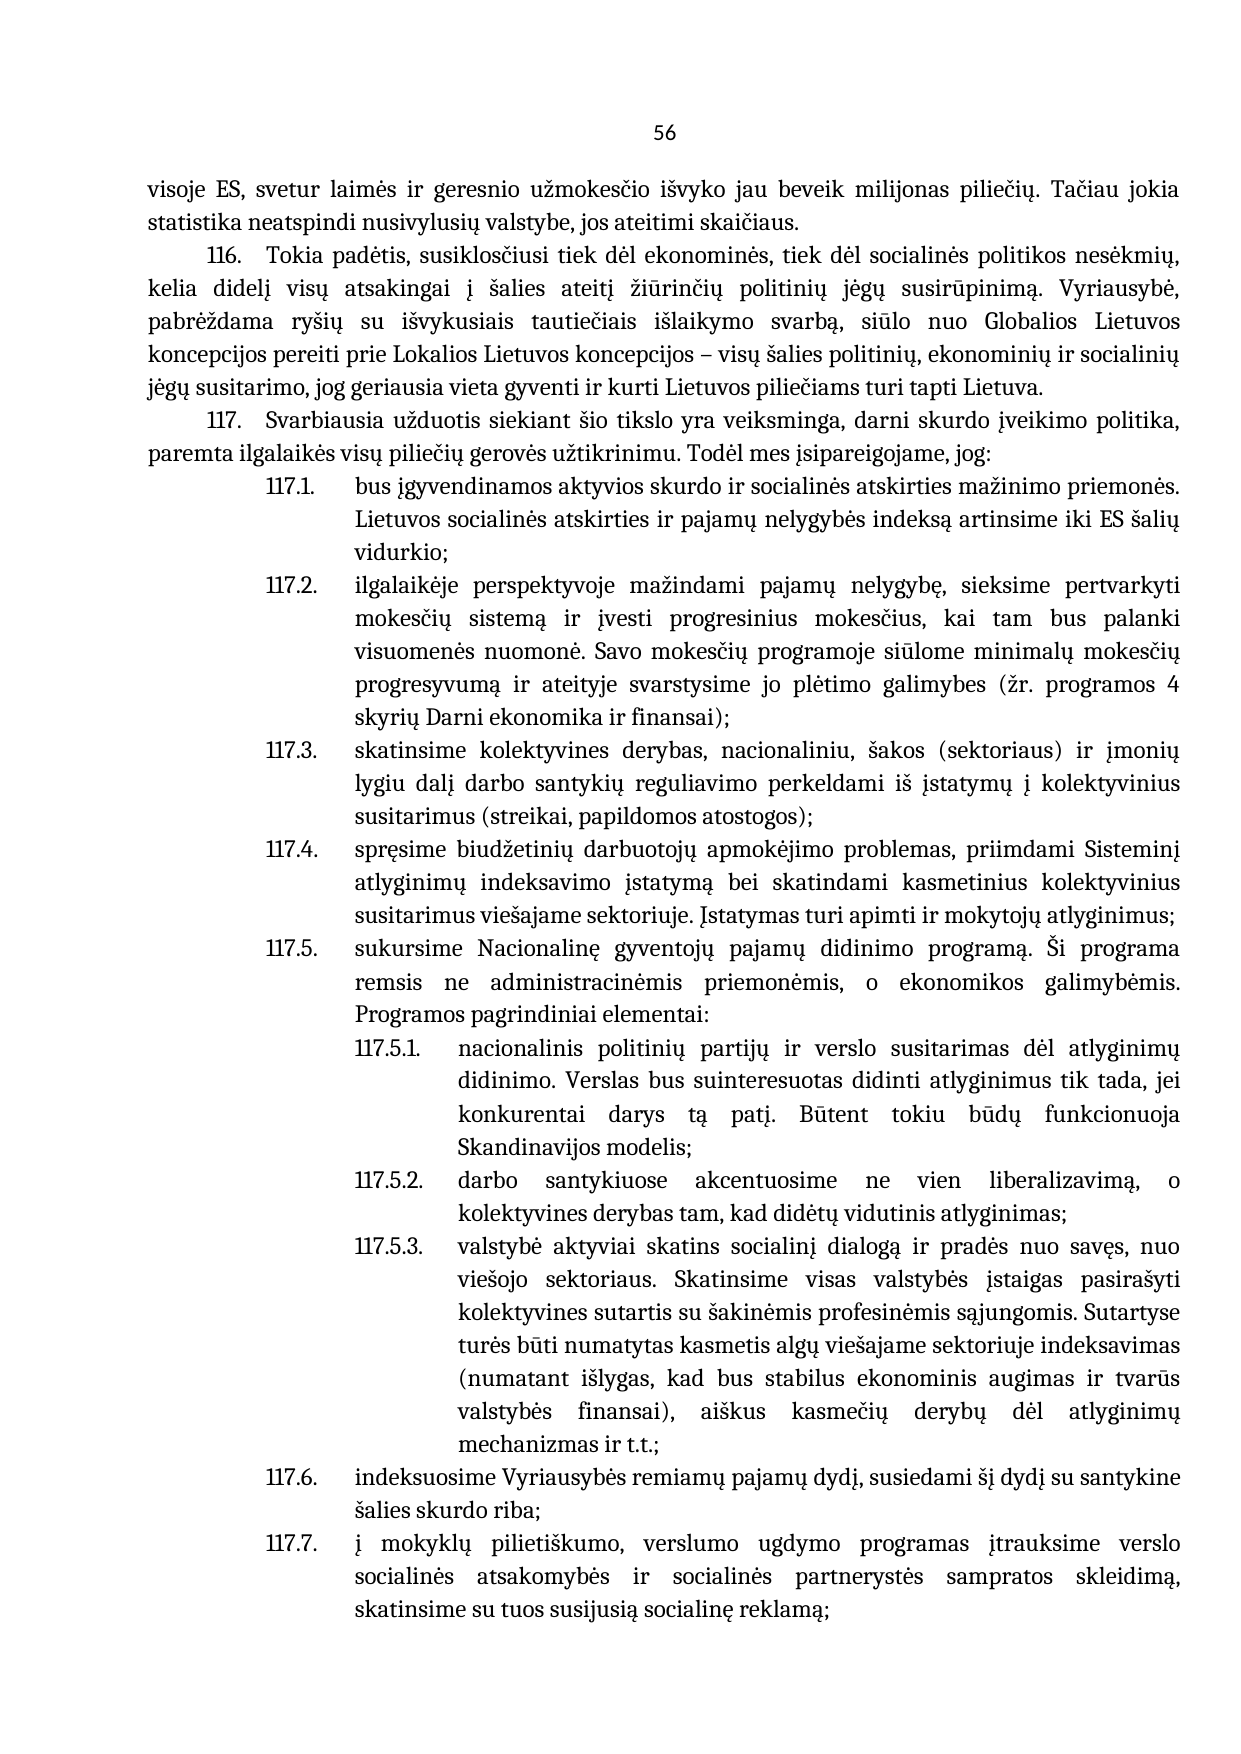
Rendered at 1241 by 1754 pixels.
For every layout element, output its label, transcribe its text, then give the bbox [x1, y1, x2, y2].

text 117.5. sukursime Nacionalinę gyventojų pajamų didinimo programą. Ši programa remsis ne administracinėmis priemonėmis, o ekonomikos galimybėmis. Programos pagrindiniai elementai: [266, 934, 1181, 1029]
text 117.1. bus įgyvendinamos aktyvios skurdo ir socialinės atskirties mažinimo priemonės. Lietuvos socialinės atskirties ir pajamų nelygybės indeksą artinsime iki ES šalių vidurkio; [266, 472, 1181, 567]
text 117.2. ilgalaikėje perspektyvoje mažindami pajamų nelygybę, sieksime pertvarkyti mokesčių sistemą ir įvesti progresinius mokesčius, kai tam bus palanki visuomenės nuomonė. Savo mokesčių programoje siūlome minimalų mokesčių progresyvumą ir ateityje svarstysime jo plėtimo galimybes (žr. programos 4 skyrių Darni ekonomika ir finansai); [266, 571, 1181, 732]
text 117.5.1. nacionalinis politinių partijų ir verslo susitarimas dėl atlyginimų didinimo. Verslas bus suinteresuotas didinti atlyginimus tik tada, jei konkurentai darys tą patį. Būtent tokiu būdų funkcionuoja Skandinavijos modelis; [354, 1033, 1181, 1161]
text 117.3. skatinsime kolektyvines derybas, nacionaliniu, šakos (sektoriaus) ir įmonių lygiu dalį darbo santykių reguliavimo perkeldami iš įstatymų į kolektyvinius susitarimus (streikai, papildomos atostogos); [266, 736, 1181, 831]
text 117. Svarbiausia užduotis siekiant šio tikslo yra veiksminga, darni skurdo įveikimo politika, paremta ilgalaikės visų piliečių gerovės užtikrinimu. Todėl mes įsipareigojame, jog: [148, 406, 1181, 468]
text 117.7. į mokyklų pilietiškumo, verslumo ugdymo programas įtrauksime verslo socialinės atsakomybės ir socialinės partnerystės sampratos skleidimą, skatinsime su tuos susijusią socialinę reklamą; [266, 1529, 1181, 1623]
text 117.4. spręsime biudžetinių darbuotojų apmokėjimo problemas, priimdami Sisteminį atlyginimų indeksavimo įstatymą bei skatindami kasmetinius kolektyvinius susitarimus viešajame sektoriuje. Įstatymas turi apimti ir mokytojų atlyginimus; [266, 835, 1181, 930]
text 117.5.2. darbo santykiuose akcentuosime ne vien liberalizavimą, o kolektyvines derybas tam, kad didėtų vidutinis atlyginimas; [354, 1166, 1181, 1227]
text 116. Tokia padėtis, susiklosčiusi tiek dėl ekonominės, tiek dėl socialinės politikos nesėkmių, kelia didelį visų atsakingai į šalies ateitį žiūrinčių politinių jėgų susirūpinimą. Vyriausybė, pabrėždama ryšių su išvykusiais tautiečiais išlaikymo svarbą, siūlo nuo Globalios Lietuvos koncepcijos pereiti prie Lokalios Lietuvos koncepcijos – visų šalies politinių, ekonominių ir socialinių jėgų susitarimo, jog geriausia vieta gyventi ir kurti Lietuvos piliečiams turi tapti Lietuva. [148, 241, 1181, 402]
text visoje ES, svetur laimės ir geresnio užmokesčio išvyko jau beveik milijonas piliečių. Tačiau jokia statistika neatspindi nusivylusių valstybe, jos ateitimi skaičiaus. [148, 175, 1181, 237]
text 117.5.3. valstybė aktyviai skatins socialinį dialogą ir pradės nuo savęs, nuo viešojo sektoriaus. Skatinsime visas valstybės įstaigas pasirašyti kolektyvines sutartis su šakinėmis profesinėmis sąjungomis. Sutartyse turės būti numatytas kasmetis algų viešajame sektoriuje indeksavimas (numatant išlygas, kad bus stabilus ekonominis augimas ir tvarūs valstybės finansai), aiškus kasmečių derybų dėl atlyginimų mechanizmas ir t.t.; [354, 1232, 1181, 1458]
text 117.6. indeksuosime Vyriausybės remiamų pajamų dydį, susiedami šį dydį su santykine šalies skurdo riba; [266, 1463, 1181, 1524]
